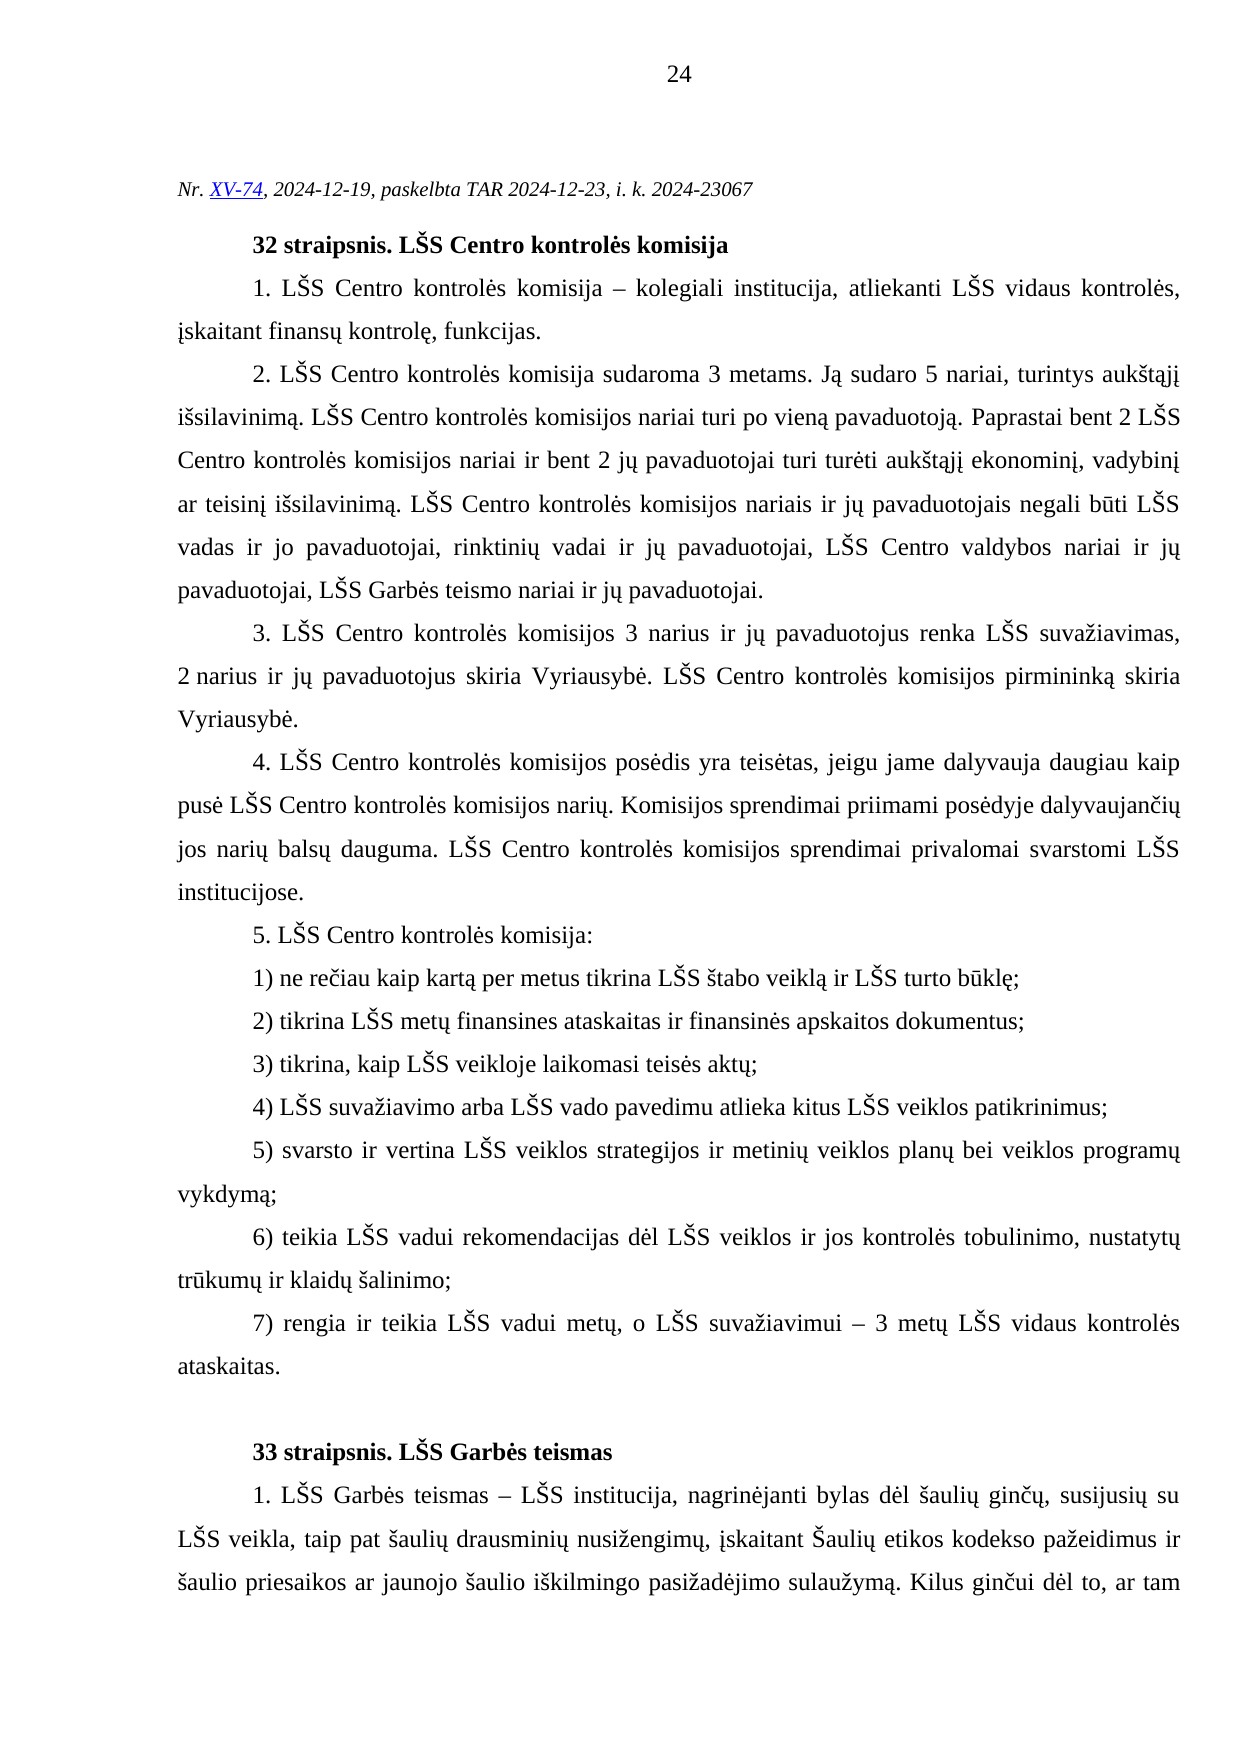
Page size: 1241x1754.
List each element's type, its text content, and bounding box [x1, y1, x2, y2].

text 2) tikrina LŠS metų finansines ataskaitas ir finansinės apskaitos dokumentus; [177, 1006, 1181, 1035]
text 1. LŠS Centro kontrolės komisija – kolegiali institucija, atliekanti LŠS vidaus kontrolės, įskaitant finansų kontrolę, funkcijas. [177, 273, 1181, 345]
text 4) LŠS suvažiavimo arba LŠS vado pavedimu atlieka kitus LŠS veiklos patikrinimus; [177, 1092, 1181, 1121]
text 5. LŠS Centro kontrolės komisija: [177, 920, 1181, 949]
text 2. LŠS Centro kontrolės komisija sudaroma 3 metams. Ją sudaro 5 nariai, turintys aukštąjį išsilavinimą. LŠS Centro kontrolės komisijos nariai turi po vieną pavaduotoją. Paprastai bent 2 LŠS Centro kontrolės komisijos nariai ir bent 2 jų pavaduotojai turi turėti aukštąjį ekonominį, vadybinį ar teisinį išsilavinimą. LŠS Centro kontrolės komisijos nariais ir jų pavaduotojais negali būti LŠS vadas ir jo pavaduotojai, rinktinių vadai ir jų pavaduotojai, LŠS Centro valdybos nariai ir jų pavaduotojai, LŠS Garbės teismo nariai ir jų pavaduotojai. [177, 359, 1181, 604]
text 33 straipsnis. LŠS Garbės teismas [177, 1437, 1181, 1466]
text 7) rengia ir teikia LŠS vadui metų, o LŠS suvažiavimui – 3 metų LŠS vidaus kontrolės ataskaitas. [177, 1308, 1181, 1380]
text 3) tikrina, kaip LŠS veikloje laikomasi teisės aktų; [177, 1049, 1181, 1078]
text 3. LŠS Centro kontrolės komisijos 3 narius ir jų pavaduotojus renka LŠS suvažiavimas, 2 narius ir jų pavaduotojus skiria Vyriausybė. LŠS Centro kontrolės komisijos pirmininką skiria Vyriausybė. [177, 618, 1181, 733]
text 5) svarsto ir vertina LŠS veiklos strategijos ir metinių veiklos planų bei veiklos programų vykdymą; [177, 1136, 1181, 1207]
text 6) teikia LŠS vadui rekomendacijas dėl LŠS veiklos ir jos kontrolės tobulinimo, nustatytų trūkumų ir klaidų šalinimo; [177, 1222, 1181, 1294]
text 1. LŠS Garbės teismas – LŠS institucija, nagrinėjanti bylas dėl šaulių ginčų, susijusių su LŠS veikla, taip pat šaulių drausminių nusižengimų, įskaitant Šaulių etikos kodekso pažeidimus ir šaulio priesaikos ar jaunojo šaulio iškilmingo pasižadėjimo sulaužymą. Kilus ginčui dėl to, ar tam [177, 1481, 1181, 1596]
text 4. LŠS Centro kontrolės komisijos posėdis yra teisėtas, jeigu jame dalyvauja daugiau kaip pusė LŠS Centro kontrolės komisijos narių. Komisijos sprendimai priimami posėdyje dalyvaujančių jos narių balsų dauguma. LŠS Centro kontrolės komisijos sprendimai privalomai svarstomi LŠS institucijose. [177, 747, 1181, 906]
text 32 straipsnis. LŠS Centro kontrolės komisija [177, 230, 1181, 259]
text 1) ne rečiau kaip kartą per metus tikrina LŠS štabo veiklą ir LŠS turto būklę; [177, 963, 1181, 992]
text Nr. XV-74, 2024-12-19, paskelbta TAR 2024-12-23, i. k. 2024-23067 [177, 177, 1181, 201]
